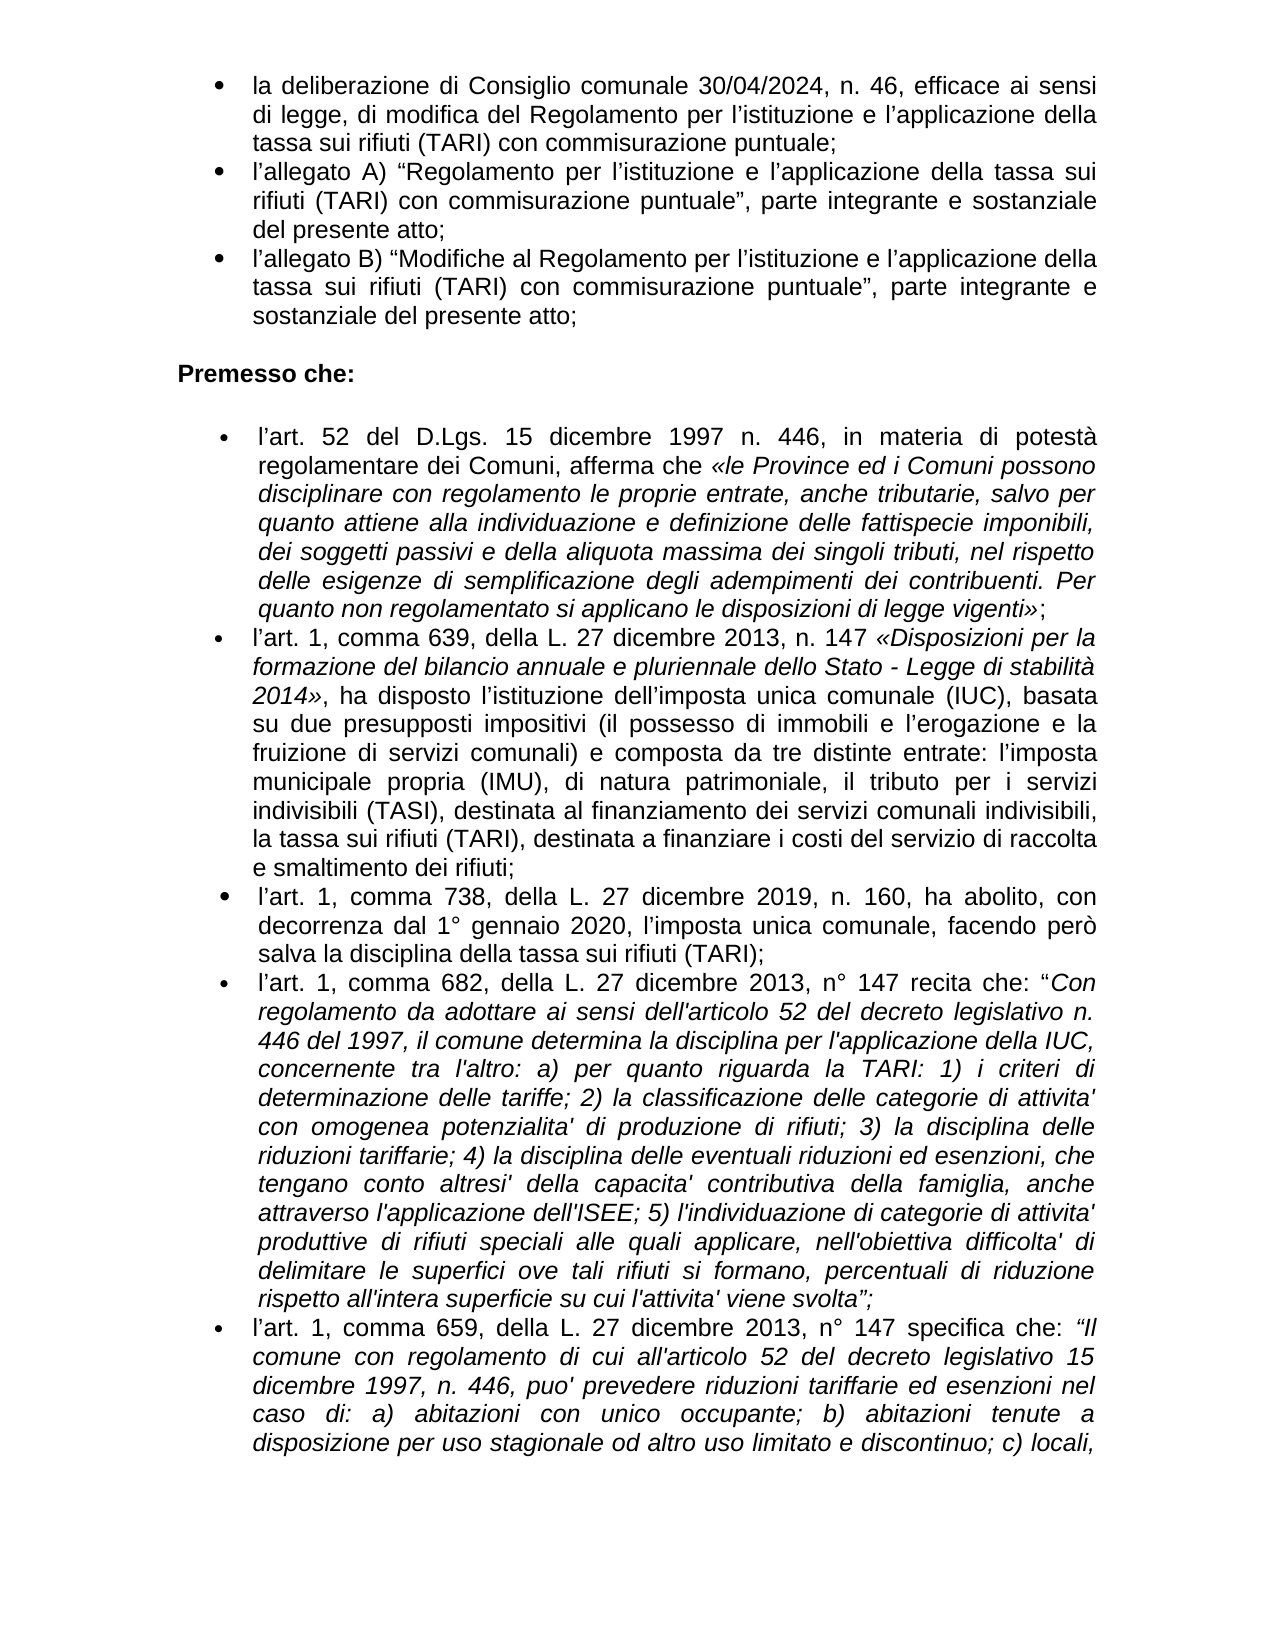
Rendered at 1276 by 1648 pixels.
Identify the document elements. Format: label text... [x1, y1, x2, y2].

list l’art. 1, comma 659, della L. 27 dicembre 2013, n° 147 specifica che: “Il comune con regolamento di cui all'articolo 52 del decreto legislativo 15 dicembre 1997, n. 446, puo' prevedere riduzioni tariffarie ed esenzioni nel caso di: a) abitazioni con unico occupante; b) abitazioni tenute a disposizione per uso stagionale od altro uso limitato e discontinuo; c) locali, [215, 1313, 1098, 1457]
list l’art. 1, comma 639, della L. 27 dicembre 2013, n. 147 «Disposizioni per la formazione del bilancio annuale e pluriennale dello Stato - Legge di stabilità 2014», ha disposto l’istituzione dell’imposta unica comunale (IUC), basata su due presupposti impositivi (il possesso di immobili e l’erogazione e la fruizione di servizi comunali) e composta da tre distinte entrate: l’imposta municipale propria (IMU), di natura patrimoniale, il tributo per i servizi indivisibili (TASI), destinata al finanziamento dei servizi comunali indivisibili, la tassa sui rifiuti (TARI), destinata a finanziare i costi del servizio di raccolta e smaltimento dei rifiuti; [215, 623, 1098, 882]
list l’allegato A) “Regolamento per l’istituzione e l’applicazione della tassa sui rifiuti (TARI) con commisurazione puntuale”, parte integrante e sostanziale del presente atto; [215, 157, 1098, 243]
list l’allegato B) “Modifiche al Regolamento per l’istituzione e l’applicazione della tassa sui rifiuti (TARI) con commisurazione puntuale”, parte integrante e sostanziale del presente atto; [215, 243, 1098, 330]
list la deliberazione di Consiglio comunale 30/04/2024, n. 46, efficace ai sensi di legge, di modifica del Regolamento per l’istituzione e l’applicazione della tassa sui rifiuti (TARI) con commisurazione puntuale; [215, 71, 1098, 157]
text Premesso che: [177, 359, 1098, 387]
list l’art. 52 del D.Lgs. 15 dicembre 1997 n. 446, in materia di potestà regolamentare dei Comuni, afferma che «le Province ed i Comuni possono disciplinare con regolamento le proprie entrate, anche tributarie, salvo per quanto attiene alla individuazione e definizione delle fattispecie imponibili, dei soggetti passivi e della aliquota massima dei singoli tributi, nel rispetto delle esigenze di semplificazione degli adempimenti dei contribuenti. Per quanto non regolamentato si applicano le disposizioni di legge vigenti»; [220, 422, 1098, 623]
list l’art. 1, comma 682, della L. 27 dicembre 2013, n° 147 recita che: “Con regolamento da adottare ai sensi dell'articolo 52 del decreto legislativo n. 446 del 1997, il comune determina la disciplina per l'applicazione della IUC, concernente tra l'altro: a) per quanto riguarda la TARI: 1) i criteri di determinazione delle tariffe; 2) la classificazione delle categorie di attivita' con omogenea potenzialita' di produzione di rifiuti; 3) la disciplina delle riduzioni tariffarie; 4) la disciplina delle eventuali riduzioni ed esenzioni, che tengano conto altresi' della capacita' contributiva della famiglia, anche attraverso l'applicazione dell'ISEE; 5) l'individuazione di categorie di attivita' produttive di rifiuti speciali alle quali applicare, nell'obiettiva difficolta' di delimitare le superfici ove tali rifiuti si formano, percentuali di riduzione rispetto all'intera superficie su cui l'attivita' viene svolta”; [220, 968, 1098, 1313]
list l’art. 1, comma 738, della L. 27 dicembre 2019, n. 160, ha abolito, con decorrenza dal 1° gennaio 2020, l’imposta unica comunale, facendo però salva la disciplina della tassa sui rifiuti (TARI); [220, 882, 1098, 968]
